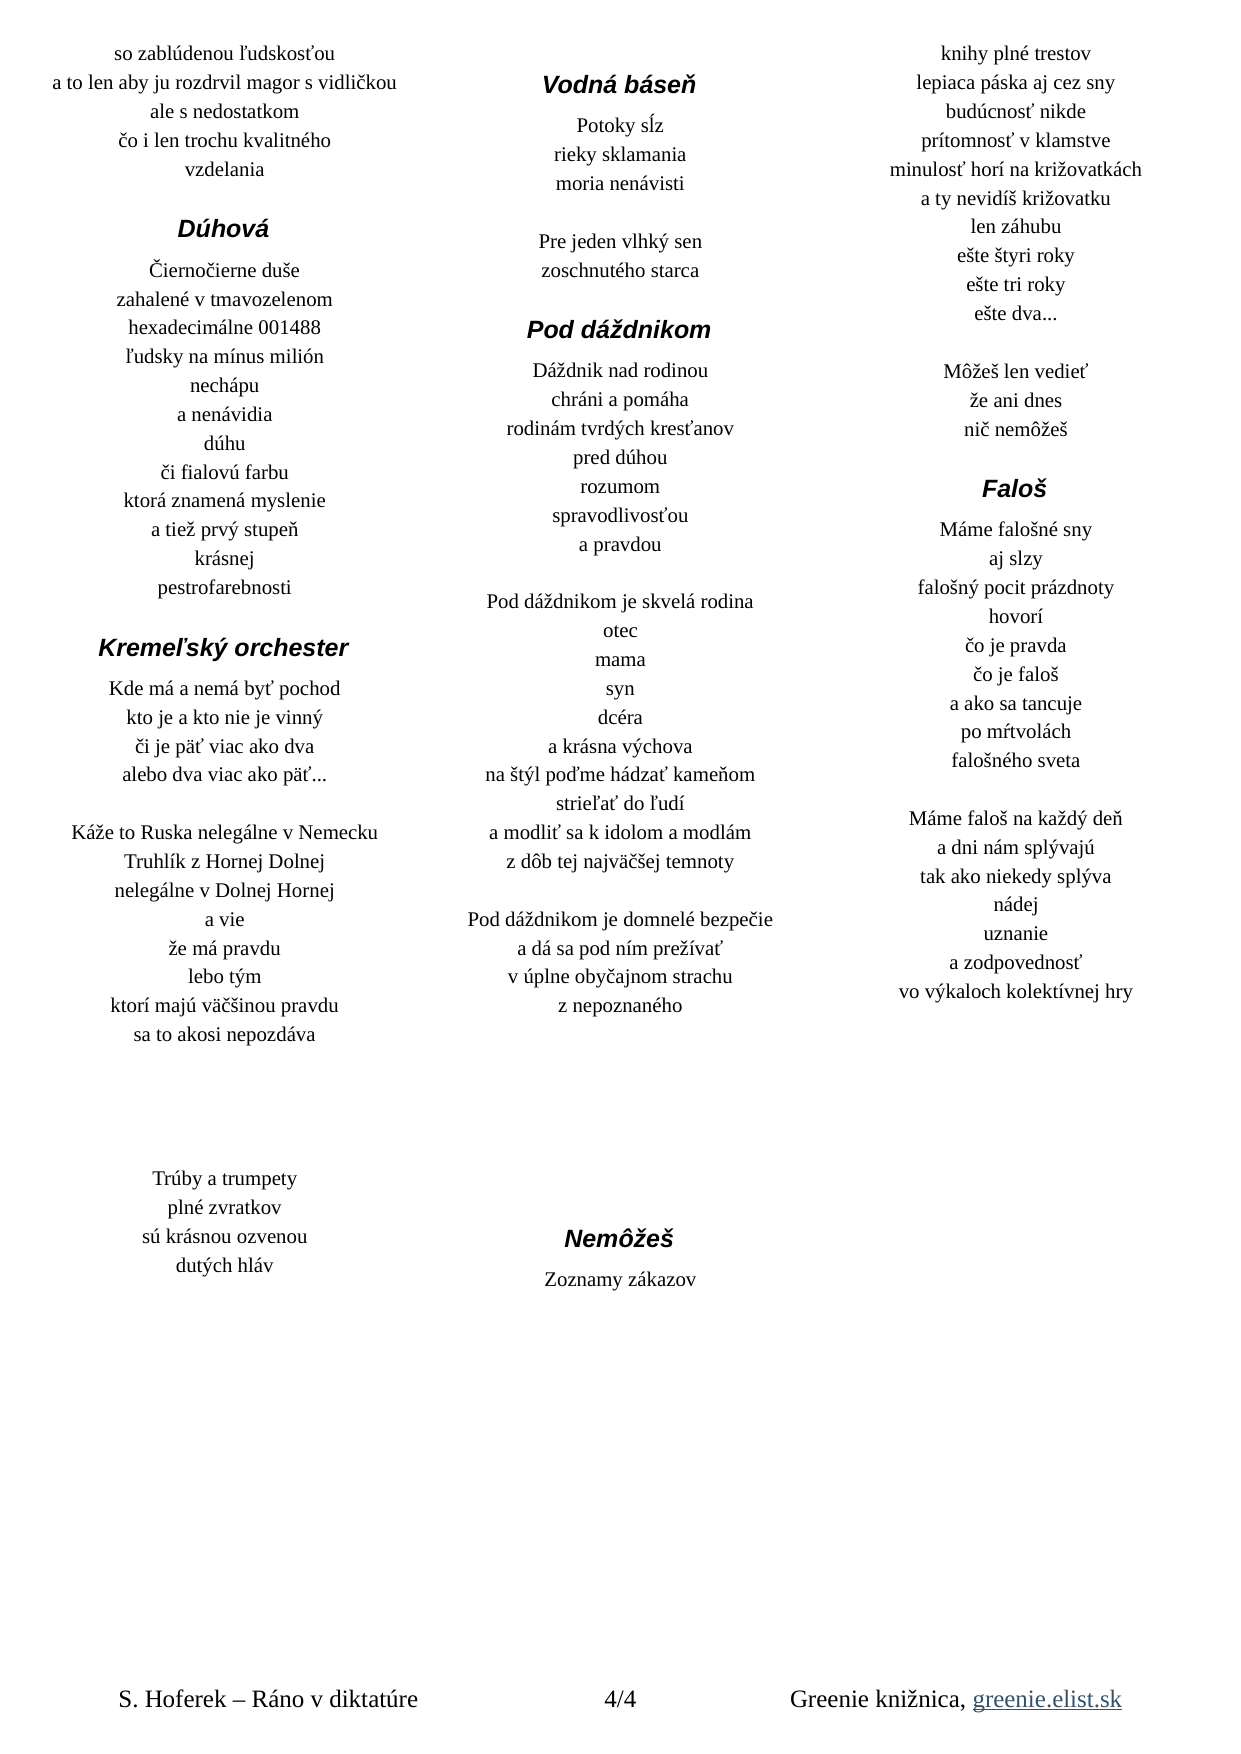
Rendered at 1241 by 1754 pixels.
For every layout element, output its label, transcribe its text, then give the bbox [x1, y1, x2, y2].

text Káže to Ruska nelegálne v Nemecku [41, 820, 408, 844]
text Dáždnik nad rodinou [437, 358, 803, 382]
text pred dúhou [437, 445, 803, 469]
text alebo dva viac ako päť... [41, 762, 408, 786]
text Pod dáždnikom je domnelé bezpečie [437, 907, 803, 931]
text uznanie [833, 921, 1199, 945]
text čo je pravda [833, 633, 1199, 657]
text a tiež prvý stupeň [41, 517, 408, 541]
text kto je a kto nie je vinný [41, 705, 408, 729]
text že má pravdu [41, 936, 408, 959]
text falošného sveta [833, 748, 1199, 772]
text ale s nedostatkom [41, 99, 408, 123]
text budúcnosť nikde [833, 99, 1199, 123]
text nechápu [41, 373, 408, 397]
text ešte štyri roky [833, 243, 1199, 267]
text falošný pocit prázdnoty [833, 575, 1199, 599]
text lebo tým [41, 964, 408, 988]
text spravodlivosťou [437, 503, 803, 527]
text čo je faloš [833, 662, 1199, 686]
text Pod dáždnikom je skvelá rodina [437, 589, 803, 613]
text knihy plné trestov [833, 41, 1199, 65]
subtitle Faloš [833, 474, 1199, 503]
text vo výkaloch kolektívnej hry [833, 979, 1199, 1003]
text a vie [41, 907, 408, 931]
text a zodpovednosť [833, 950, 1199, 974]
text len záhubu [833, 214, 1199, 238]
text dutých hláv [41, 1253, 408, 1277]
subtitle Nemôžeš [437, 1224, 803, 1253]
text Môžeš len vedieť [833, 359, 1199, 383]
text a dá sa pod ním prežívať [437, 936, 803, 959]
text nádej [833, 892, 1199, 916]
text Máme falošné sny [833, 517, 1199, 541]
text krásnej [41, 546, 408, 570]
text ešte tri roky [833, 272, 1199, 296]
text Kde má a nemá byť pochod [41, 676, 408, 700]
text ktorí majú väčšinou pravdu [41, 993, 408, 1017]
text ešte dva... [833, 301, 1199, 325]
text a ako sa tancuje [833, 690, 1199, 714]
text zahalené v tmavozelenom [41, 286, 408, 311]
text a to len aby ju rozdrvil magor s vidličkou [41, 70, 408, 94]
text rieky sklamania [437, 142, 803, 166]
text dcéra [437, 705, 803, 729]
text chráni a pomáha [437, 387, 803, 411]
text rozumom [437, 474, 803, 498]
text Čiernočierne duše [41, 258, 408, 282]
text hovorí [833, 604, 1199, 628]
text hexadecimálne 001488 [41, 315, 408, 339]
text Potoky sĺz [437, 113, 803, 137]
text nelegálne v Dolnej Hornej [41, 878, 408, 902]
text minulosť horí na križovatkách [833, 157, 1199, 181]
text na štýl poďme hádzať kameňom [437, 762, 803, 786]
text Truhlík z Hornej Dolnej [41, 849, 408, 873]
text z dôb tej najväčšej temnoty [437, 849, 803, 873]
text Trúby a trumpety [41, 1166, 408, 1190]
text vzdelania [41, 157, 408, 181]
text či fialovú farbu [41, 459, 408, 484]
text prítomnosť v klamstve [833, 128, 1199, 152]
subtitle Vodná báseň [437, 70, 803, 99]
text aj slzy [833, 546, 1199, 570]
text nič nemôžeš [833, 416, 1199, 441]
text a modliť sa k idolom a modlám [437, 820, 803, 844]
text Zoznamy zákazov [437, 1267, 803, 1291]
text čo i len trochu kvalitného [41, 128, 408, 152]
text sa to akosi nepozdáva [41, 1022, 408, 1046]
text mama [437, 647, 803, 671]
text a ty nevidíš križovatku [833, 186, 1199, 210]
text strieľať do ľudí [437, 791, 803, 815]
text Máme faloš na každý deň [833, 806, 1199, 830]
text sú krásnou ozvenou [41, 1224, 408, 1248]
text dúhu [41, 431, 408, 455]
text plné zvratkov [41, 1195, 408, 1219]
text a dni nám splývajú [833, 835, 1199, 859]
text lepiaca páska aj cez sny [833, 70, 1199, 94]
text pestrofarebnosti [41, 575, 408, 599]
text syn [437, 676, 803, 700]
text tak ako niekedy splýva [833, 863, 1199, 888]
text že ani dnes [833, 388, 1199, 412]
text a krásna výchova [437, 733, 803, 758]
text v úplne obyčajnom strachu [437, 964, 803, 988]
text zoschnutého starca [437, 258, 803, 282]
text so zablúdenou ľudskosťou [41, 41, 408, 65]
text otec [437, 618, 803, 642]
text moria nenávisti [437, 171, 803, 195]
text a pravdou [437, 532, 803, 556]
text či je päť viac ako dva [41, 733, 408, 758]
text rodinám tvrdých kresťanov [437, 416, 803, 440]
subtitle Kremeľský orchester [41, 633, 408, 661]
subtitle Dúhová [41, 214, 408, 243]
subtitle Pod dáždnikom [437, 315, 803, 344]
text a nenávidia [41, 402, 408, 426]
text po mŕtvolách [833, 719, 1199, 743]
text ľudsky na mínus milión [41, 344, 408, 368]
text ktorá znamená myslenie [41, 488, 408, 512]
text z nepoznaného [437, 993, 803, 1017]
text Pre jeden vlhký sen [437, 229, 803, 253]
